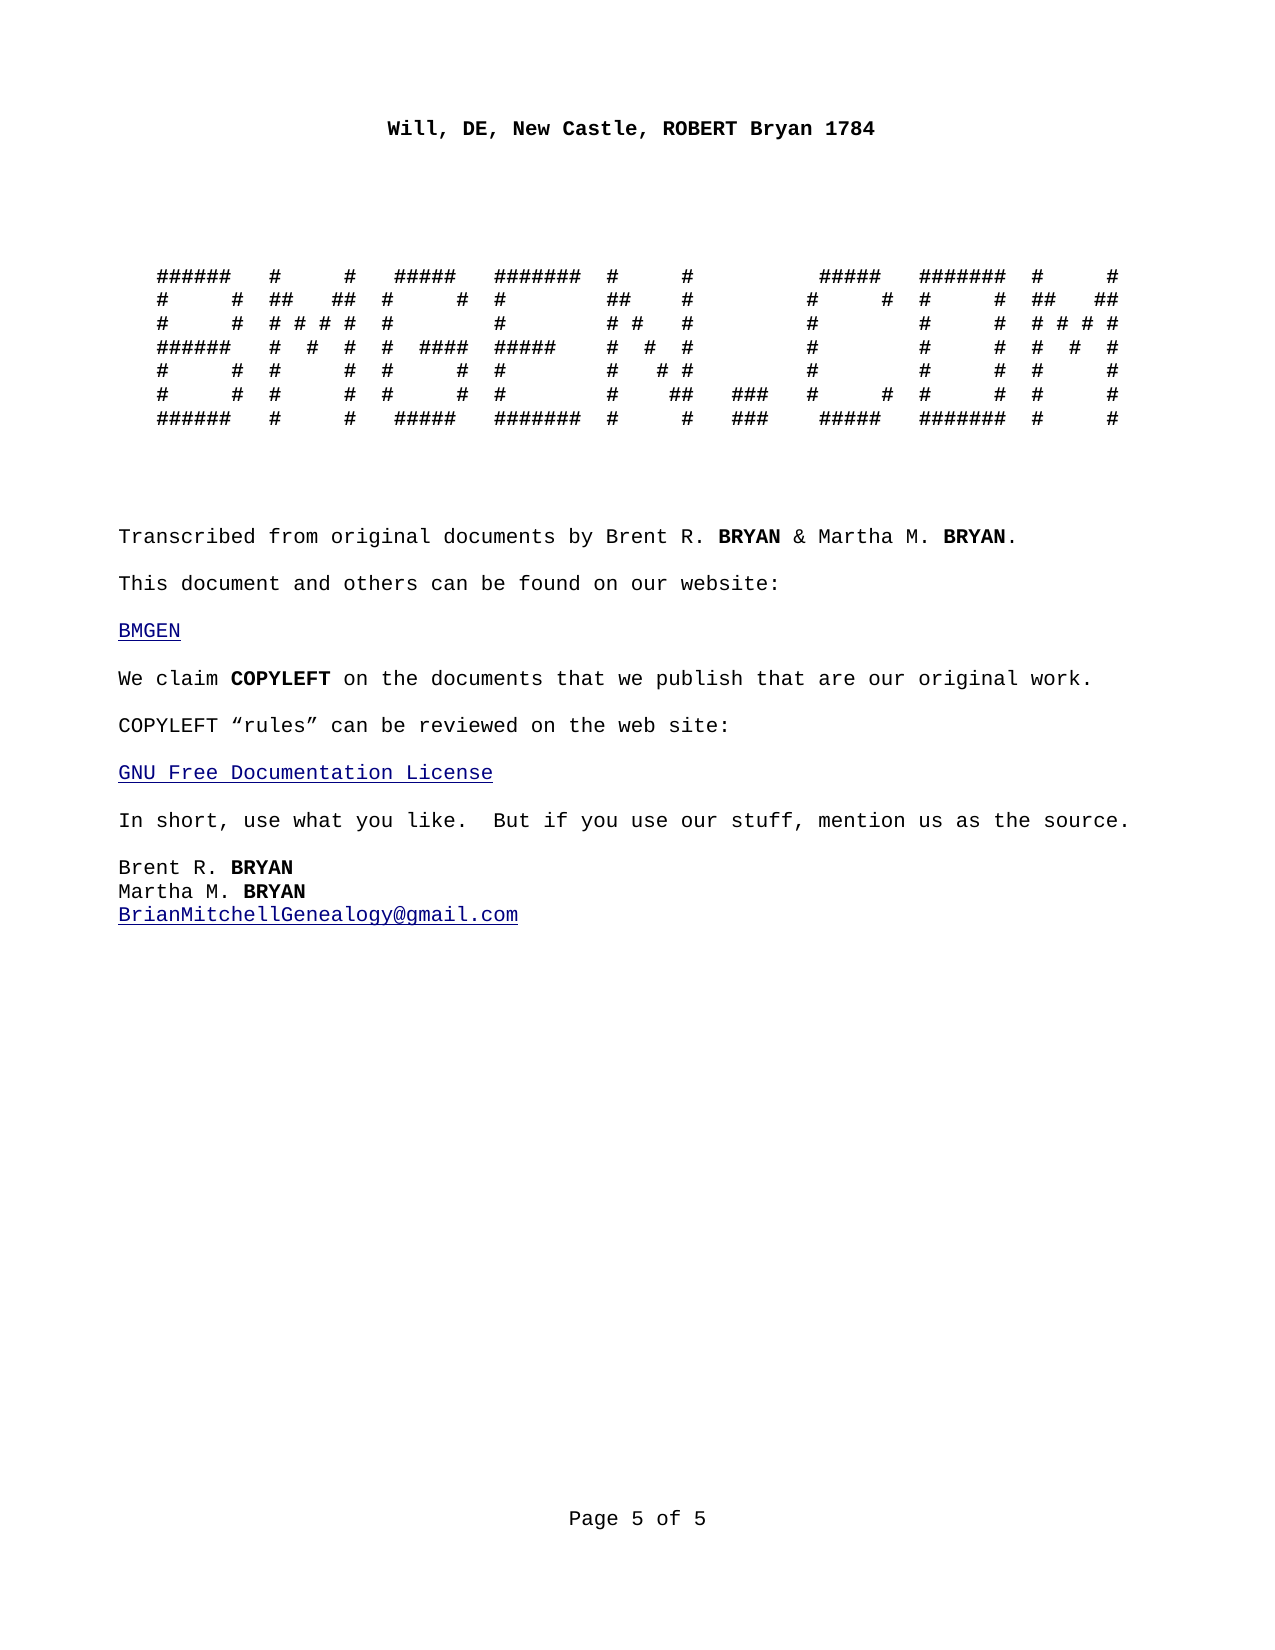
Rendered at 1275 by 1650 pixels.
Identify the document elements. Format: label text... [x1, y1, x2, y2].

text Martha M. Bryan [118, 881, 1157, 904]
text # # # # # # # # # # # # # # # [118, 360, 1157, 384]
text We claim COPYLEFT on the documents that we publish that are our original work. [118, 668, 1157, 691]
text # # # # # # # # ## ### # # # # # # [118, 384, 1157, 408]
text GNU Free Documentation License [118, 762, 1157, 786]
text This document and others can be found on our website: [118, 573, 1157, 597]
text ###### # # # # #### ##### # # # # # # # # # [118, 337, 1157, 360]
text # # ## ## # # # ## # # # # # ## ## [118, 289, 1157, 313]
text ###### # # ##### ####### # # ##### ####### # # [118, 266, 1157, 289]
text Brent R. Bryan [118, 857, 1157, 881]
text Transcribed from original documents by Brent R. Bryan & Martha M. Bryan. [118, 526, 1157, 549]
text # # # # # # # # # # # # # # # # # # [118, 313, 1157, 337]
text BMGEN [118, 621, 1157, 644]
text COPYLEFT “rules” can be reviewed on the web site: [118, 715, 1157, 739]
text ###### # # ##### ####### # # ### ##### ####### # # [118, 408, 1157, 431]
text BrianMitchellGenealogy@gmail.com [118, 904, 1157, 928]
text In short, use what you like. But if you use our stuff, mention us as the source. [118, 810, 1157, 833]
